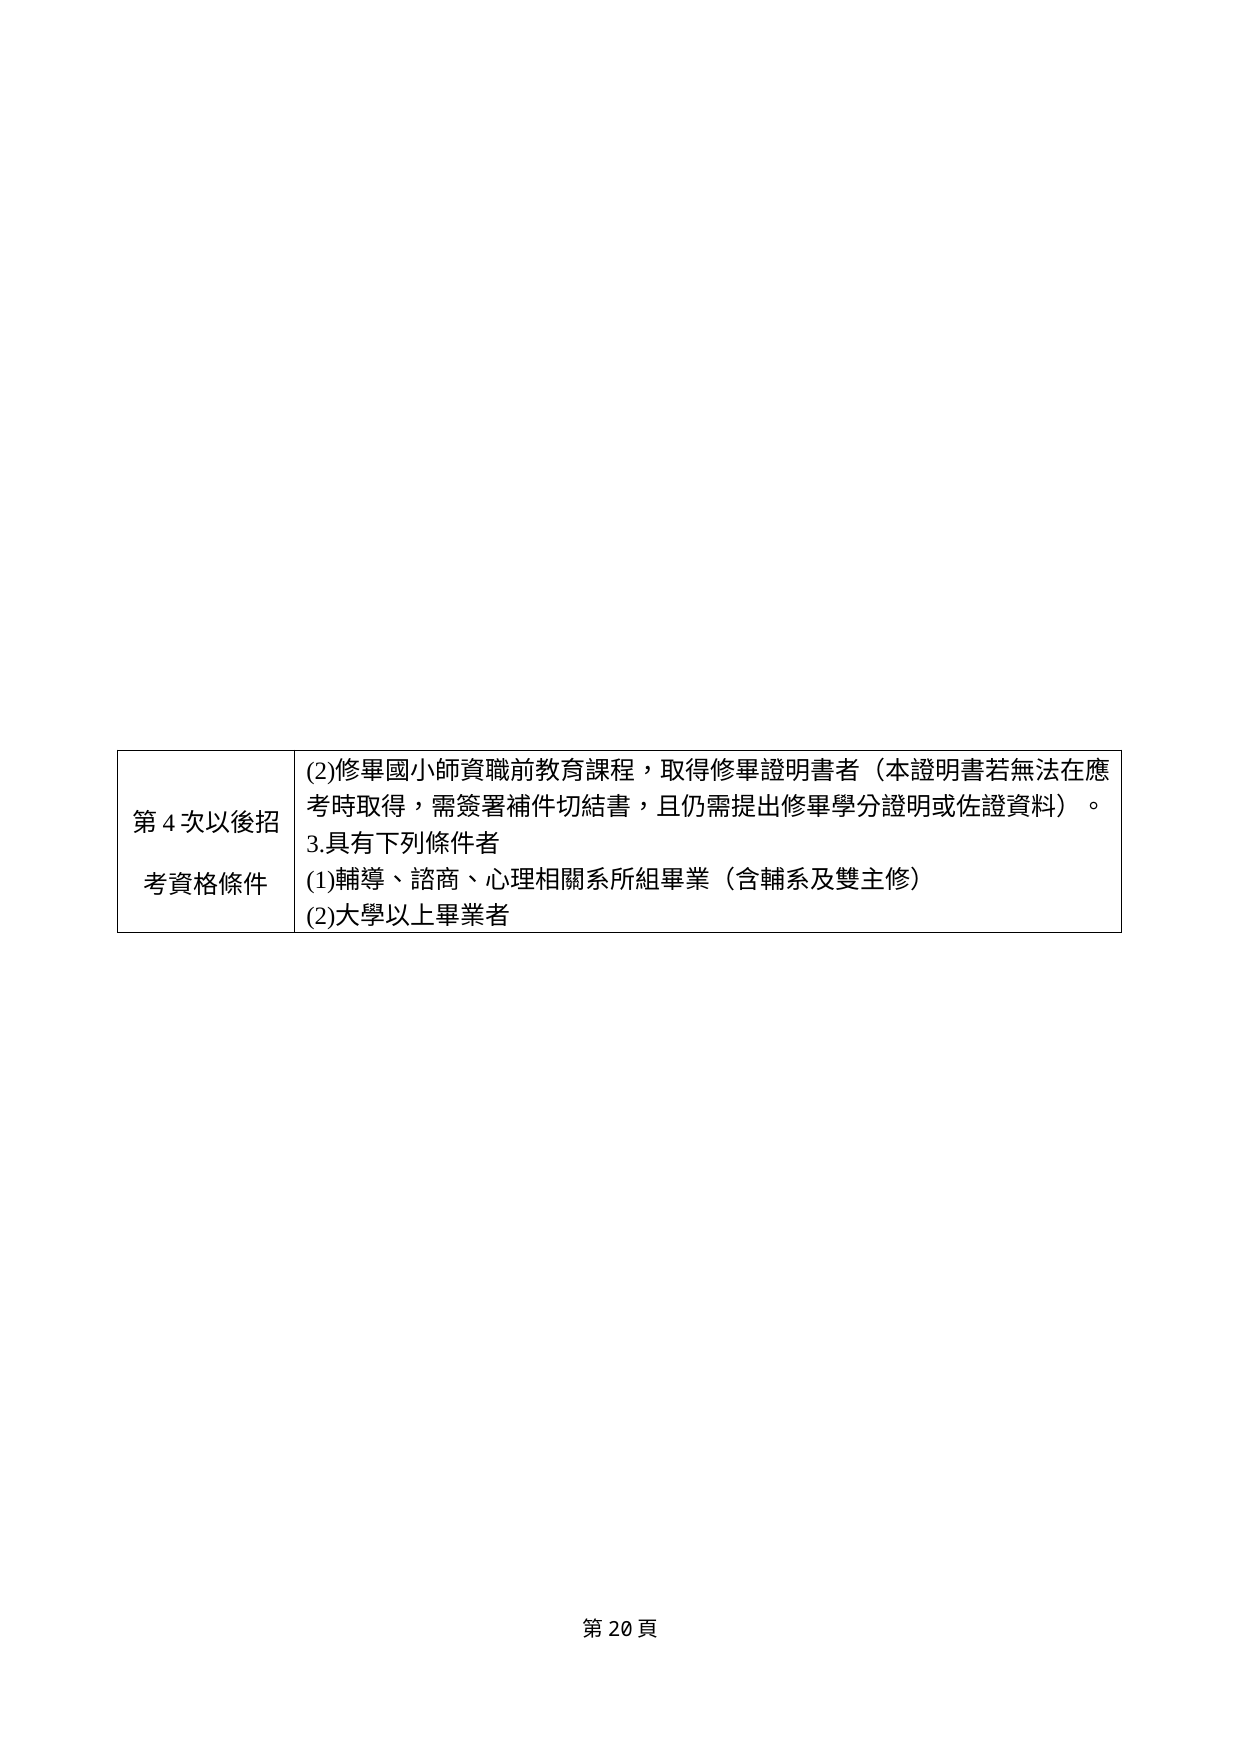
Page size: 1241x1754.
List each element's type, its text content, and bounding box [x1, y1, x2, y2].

table_cell (2)修畢國小師資職前教育課程，取得修畢證明書者（本證明書若無法在應考時取得，需簽署補件切結書，且仍需提出修畢學分證明或佐證資料）。 3.具有下列條件者 (1)輔導、諮商、心理相關系所組畢業（含輔系及雙主修） (2)大學以上畢業者 [295, 751, 1121, 932]
table_cell 第4次以後招考資格條件 [118, 751, 294, 932]
